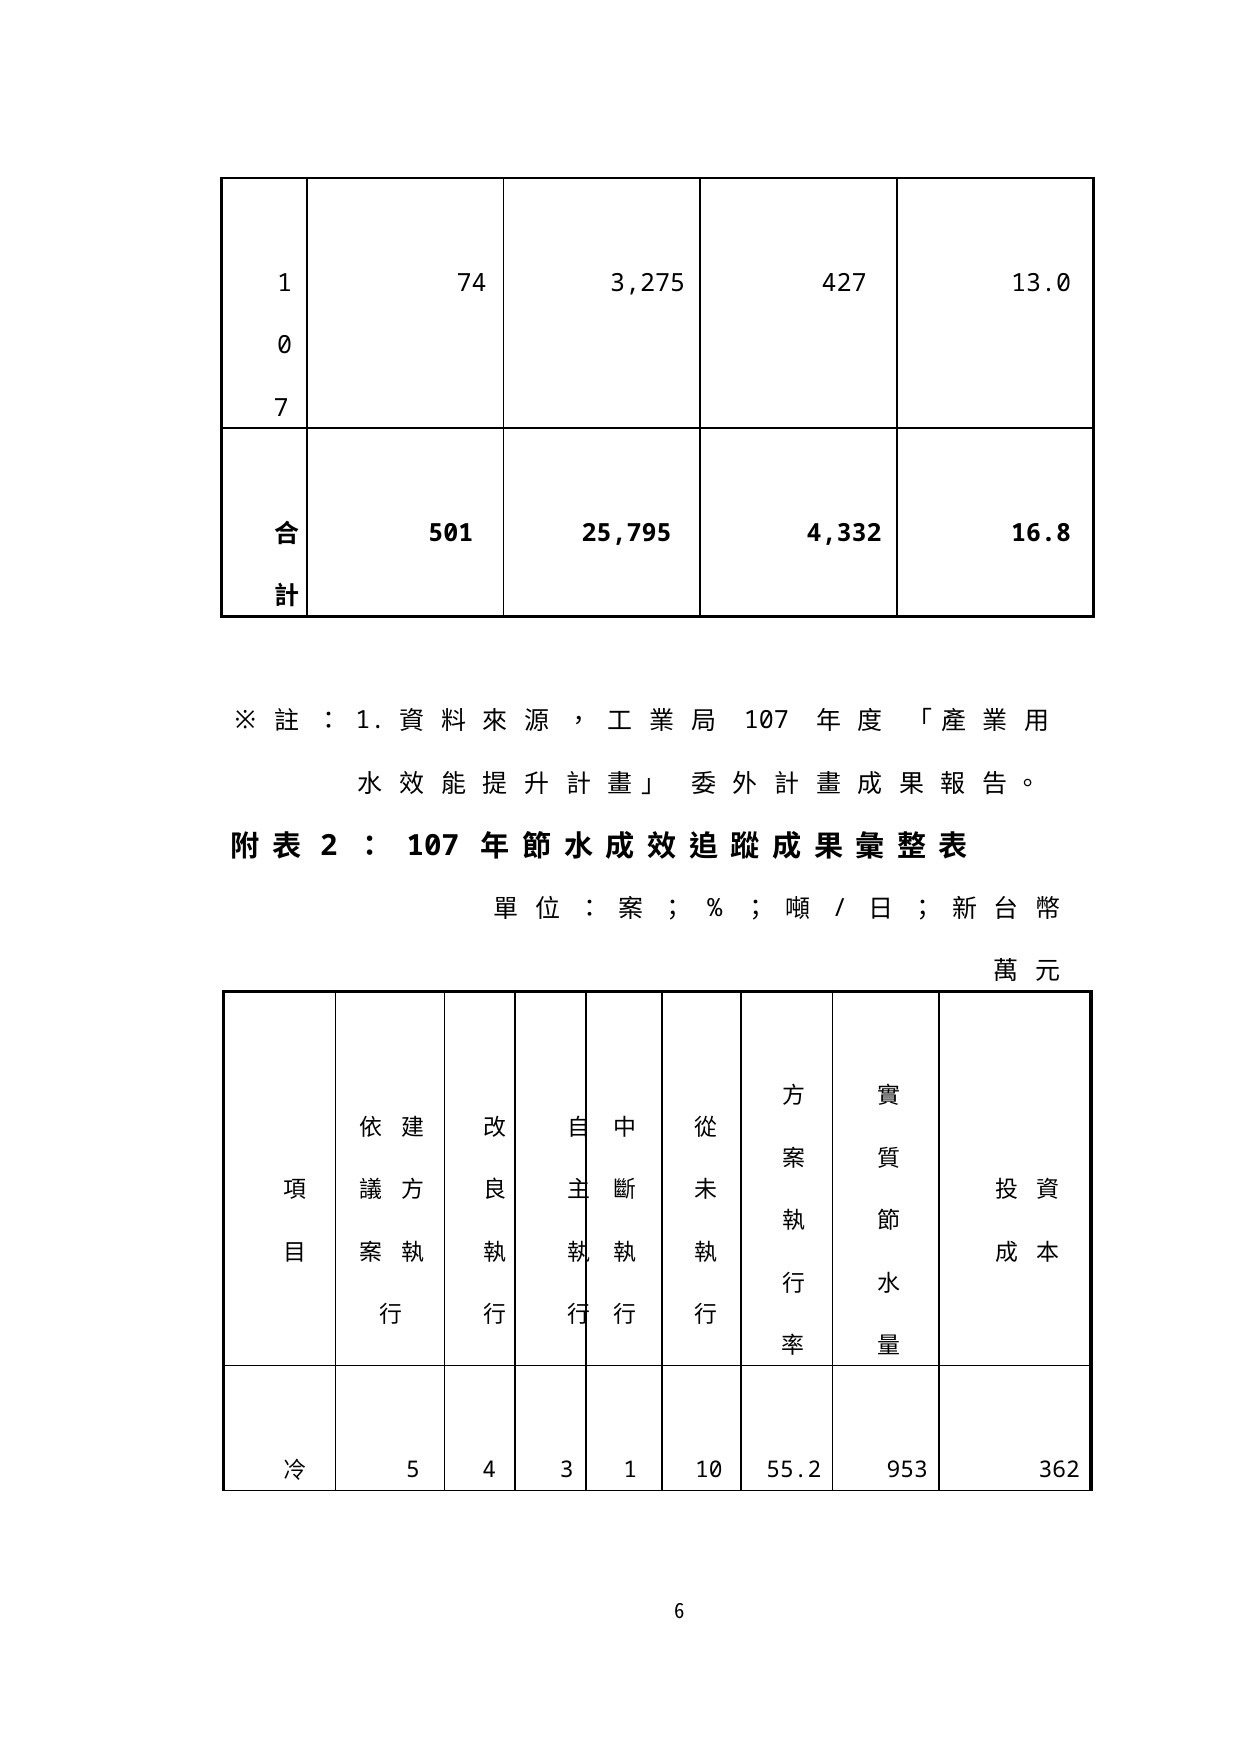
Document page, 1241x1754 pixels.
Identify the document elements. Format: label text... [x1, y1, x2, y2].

table_cell 3 [516, 1366, 585, 1490]
table_header 自主執行 [516, 993, 585, 1365]
table_cell 427 [701, 179, 896, 427]
table_cell 4,332 [701, 429, 896, 615]
table_cell 55.2 [742, 1366, 832, 1490]
table_cell 107 [223, 179, 306, 427]
table_cell 25,795 [504, 429, 699, 615]
text 單位：案；%；噸/日；新台幣萬元 [261, 865, 1068, 990]
table_cell 1 [587, 1366, 661, 1490]
text 附表2：107年節水成效追蹤成果彙整表 [212, 802, 1058, 865]
table_header 依建議方案執行 [336, 993, 444, 1365]
text ※註：1.資料來源，工業局107年度「產業用水效能提升計畫」委外計畫成果報告。 [212, 677, 1072, 802]
table_cell 362 [940, 1366, 1089, 1490]
table_cell 501 [308, 429, 503, 615]
table_header 實質節水量 [833, 993, 938, 1365]
table_cell 冷 [225, 1366, 335, 1490]
table_cell 74 [308, 179, 503, 427]
table_header 中斷執行 [587, 993, 661, 1365]
table_cell 953 [833, 1366, 938, 1490]
table_header 項目 [225, 993, 335, 1365]
table_header 投資成本 [940, 993, 1089, 1365]
table_cell 合計 [223, 429, 306, 615]
table_cell 10 [663, 1366, 740, 1490]
table_header 改良執行 [445, 993, 514, 1365]
table_cell 3,275 [504, 179, 699, 427]
table_cell 13.0 [898, 179, 1092, 427]
table_header 方案執行率 [742, 993, 832, 1365]
table_cell 16.8 [898, 429, 1092, 615]
table_cell 4 [445, 1366, 514, 1490]
table_header 從未執行 [663, 993, 740, 1365]
table_cell 5 [336, 1366, 444, 1490]
